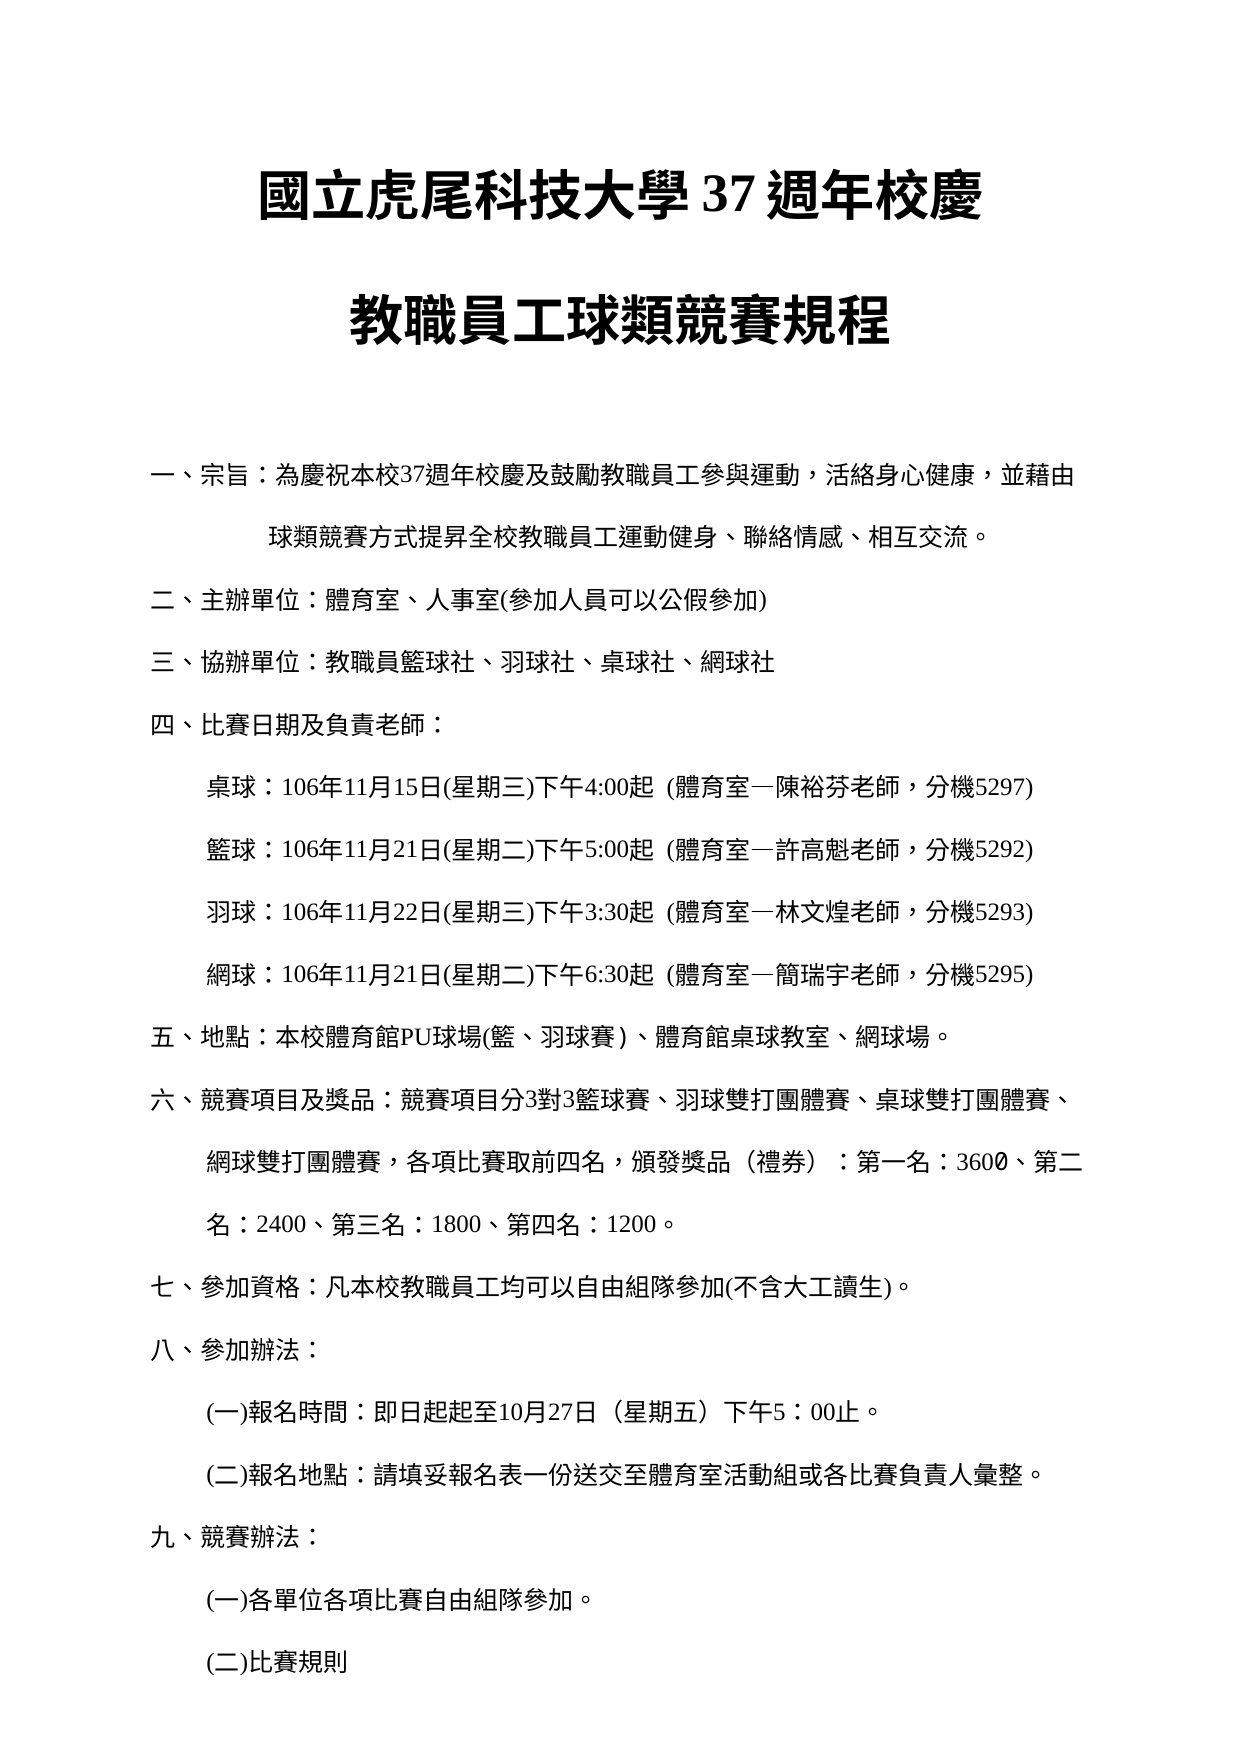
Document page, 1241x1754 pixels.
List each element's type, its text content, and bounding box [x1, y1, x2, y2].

text (二)報名地點：請填妥報名表一份送交至體育室活動組或各比賽負責人彙整。 [206, 1432, 1093, 1494]
text 教職員工球類競賽規程 [150, 244, 1090, 369]
text 七、參加資格：凡本校教職員工均可以自由組隊參加(不含大工讀生)。 [150, 1244, 1093, 1307]
text (二)比賽規則 [206, 1619, 1093, 1682]
text 二、主辦單位：體育室、人事室(參加人員可以公假參加) [150, 557, 1093, 619]
text (一)各單位各項比賽自由組隊參加。 [206, 1557, 1093, 1619]
text 一、宗旨：為慶祝本校37週年校慶及鼓勵教職員工參與運動，活絡身心健康，並藉由球類競賽方式提昇全校教職員工運動健身、聯絡情感、相互交流。 [150, 432, 1093, 557]
text 四、比賽日期及負責老師： [150, 682, 1093, 744]
text 八、參加辦法： [150, 1307, 1093, 1369]
text 九、競賽辦法： [150, 1494, 1093, 1557]
text 網球：106年11月21日(星期二)下午6:30起 (體育室—簡瑞宇老師，分機5295) [206, 932, 1093, 994]
text 五、地點：本校體育館PU球場(籃、羽球賽)、體育館桌球教室、網球場。 [150, 994, 1093, 1057]
text 國立虎尾科技大學37週年校慶 [150, 119, 1090, 244]
text 羽球：106年11月22日(星期三)下午3:30起 (體育室—林文煌老師，分機5293) [206, 869, 1093, 932]
text 三、協辦單位：教職員籃球社、羽球社、桌球社、網球社 [150, 619, 1093, 682]
text 籃球：106年11月21日(星期二)下午5:00起 (體育室—許高魁老師，分機5292) [206, 807, 1093, 869]
text 六、競賽項目及獎品：競賽項目分3對3籃球賽、羽球雙打團體賽、桌球雙打團體賽、網球雙打團體賽，各項比賽取前四名，頒發獎品（禮券）：第一名：3600、第二名：2400、第三名：1800、第四名：1200。 [150, 1057, 1093, 1244]
text (一)報名時間：即日起起至10月27日（星期五）下午5：00止。 [206, 1369, 1093, 1432]
text 桌球：106年11月15日(星期三)下午4:00起 (體育室—陳裕芬老師，分機5297) [206, 744, 1093, 807]
